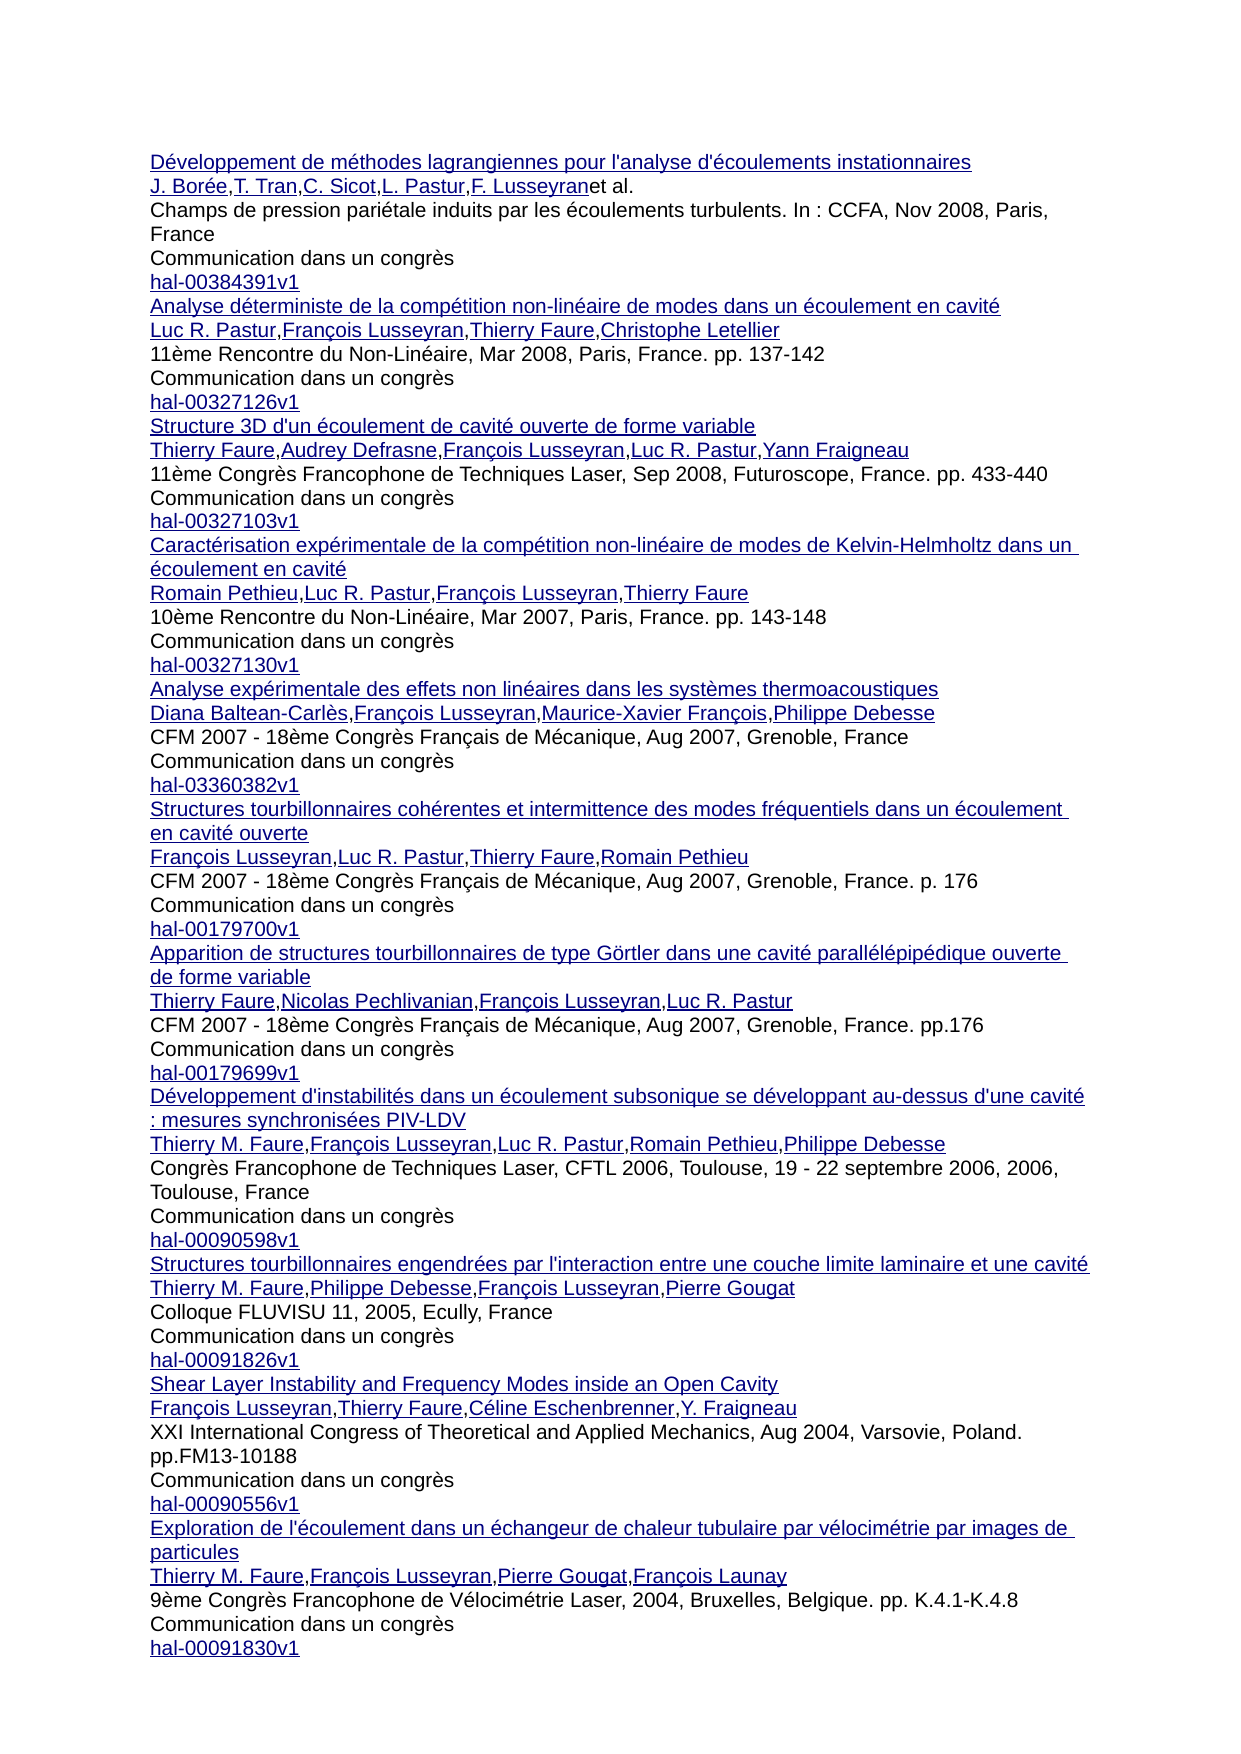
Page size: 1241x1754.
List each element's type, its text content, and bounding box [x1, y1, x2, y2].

table_cell Structure 3D d'un écoulement de cavité ouverte de forme variable Thierry Faure,Audrey Defrasne,François Lusseyran,Luc R. Pastur,Yann Fraigneau 11ème Congrès Francophone de Techniques Laser, Sep 2008, Futuroscope, France. pp. 433-440 Communication dans un congrès hal-00327103v1 [150, 414, 1090, 533]
table_cell Thierry M. Faure,Philippe Debesse,François Lusseyran,Pierre Gougat Colloque FLUVISU 11, 2005, Ecully, France Communication dans un congrès hal-00091826v1 [150, 1274, 1090, 1372]
table_cell Analyse déterministe de la compétition non-linéaire de modes dans un écoulement en cavité Luc R. Pastur,François Lusseyran,Thierry Faure,Christophe Letellier 11ème Rencontre du Non-Linéaire, Mar 2008, Paris, France. pp. 137-142 Communication dans un congrès hal-00327126v1 [150, 294, 1090, 413]
table_cell Caractérisation expérimentale de la compétition non-linéaire de modes de Kelvin-Helmholtz dans un écoulement en cavité Romain Pethieu,Luc R. Pastur,François Lusseyran,Thierry Faure 10ème Rencontre du Non-Linéaire, Mar 2007, Paris, France. pp. 143-148 Communication dans un congrès hal-00327130v1 [150, 533, 1090, 677]
table_cell Apparition de structures tourbillonnaires de type Görtler dans une cavité parallélépipédique ouverte de forme variable Thierry Faure,Nicolas Pechlivanian,François Lusseyran,Luc R. Pastur CFM 2007 - 18ème Congrès Français de Mécanique, Aug 2007, Grenoble, France. pp.176 Communication dans un congrès hal-00179699v1 [150, 941, 1090, 1084]
table_cell Structures tourbillonnaires cohérentes et intermittence des modes fréquentiels dans un écoulement en cavité ouverte François Lusseyran,Luc R. Pastur,Thierry Faure,Romain Pethieu CFM 2007 - 18ème Congrès Français de Mécanique, Aug 2007, Grenoble, France. p. 176 Communication dans un congrès hal-00179700v1 [150, 797, 1090, 941]
table_cell Développement d'instabilités dans un écoulement subsonique se développant au-dessus d'une cavité : mesures synchronisées PIV-LDV Thierry M. Faure,François Lusseyran,Luc R. Pastur,Romain Pethieu,Philippe Debesse Congrès Francophone de Techniques Laser, CFTL 2006, Toulouse, 19 - 22 septembre 2006, 2006, Toulouse, France Communication dans un congrès hal-00090598v1 [150, 1084, 1090, 1252]
table_cell Exploration de l'écoulement dans un échangeur de chaleur tubulaire par vélocimétrie par images de particules Thierry M. Faure,François Lusseyran,Pierre Gougat,François Launay 9ème Congrès Francophone de Vélocimétrie Laser, 2004, Bruxelles, Belgique. pp. K.4.1-K.4.8 Communication dans un congrès hal-00091830v1 [150, 1516, 1090, 1659]
table_cell Développement de méthodes lagrangiennes pour l'analyse d'écoulements instationnaires J. Borée,T. Tran,C. Sicot,L. Pastur,F. Lusseyranet al. Champs de pression pariétale induits par les écoulements turbulents. In : CCFA, Nov 2008, Paris, France Communication dans un congrès hal-00384391v1 [150, 150, 1090, 294]
table_cell Structures tourbillonnaires engendrées par l'interaction entre une couche limite laminaire et une cavité [150, 1252, 1090, 1273]
table_cell Shear Layer Instability and Frequency Modes inside an Open Cavity François Lusseyran,Thierry Faure,Céline Eschenbrenner,Y. Fraigneau XXI International Congress of Theoretical and Applied Mechanics, Aug 2004, Varsovie, Poland. pp.FM13-10188 Communication dans un congrès hal-00090556v1 [150, 1372, 1090, 1516]
table_cell Analyse expérimentale des effets non linéaires dans les systèmes thermoacoustiques Diana Baltean-Carlès,François Lusseyran,Maurice-Xavier François,Philippe Debesse CFM 2007 - 18ème Congrès Français de Mécanique, Aug 2007, Grenoble, France Communication dans un congrès hal-03360382v1 [150, 677, 1090, 797]
